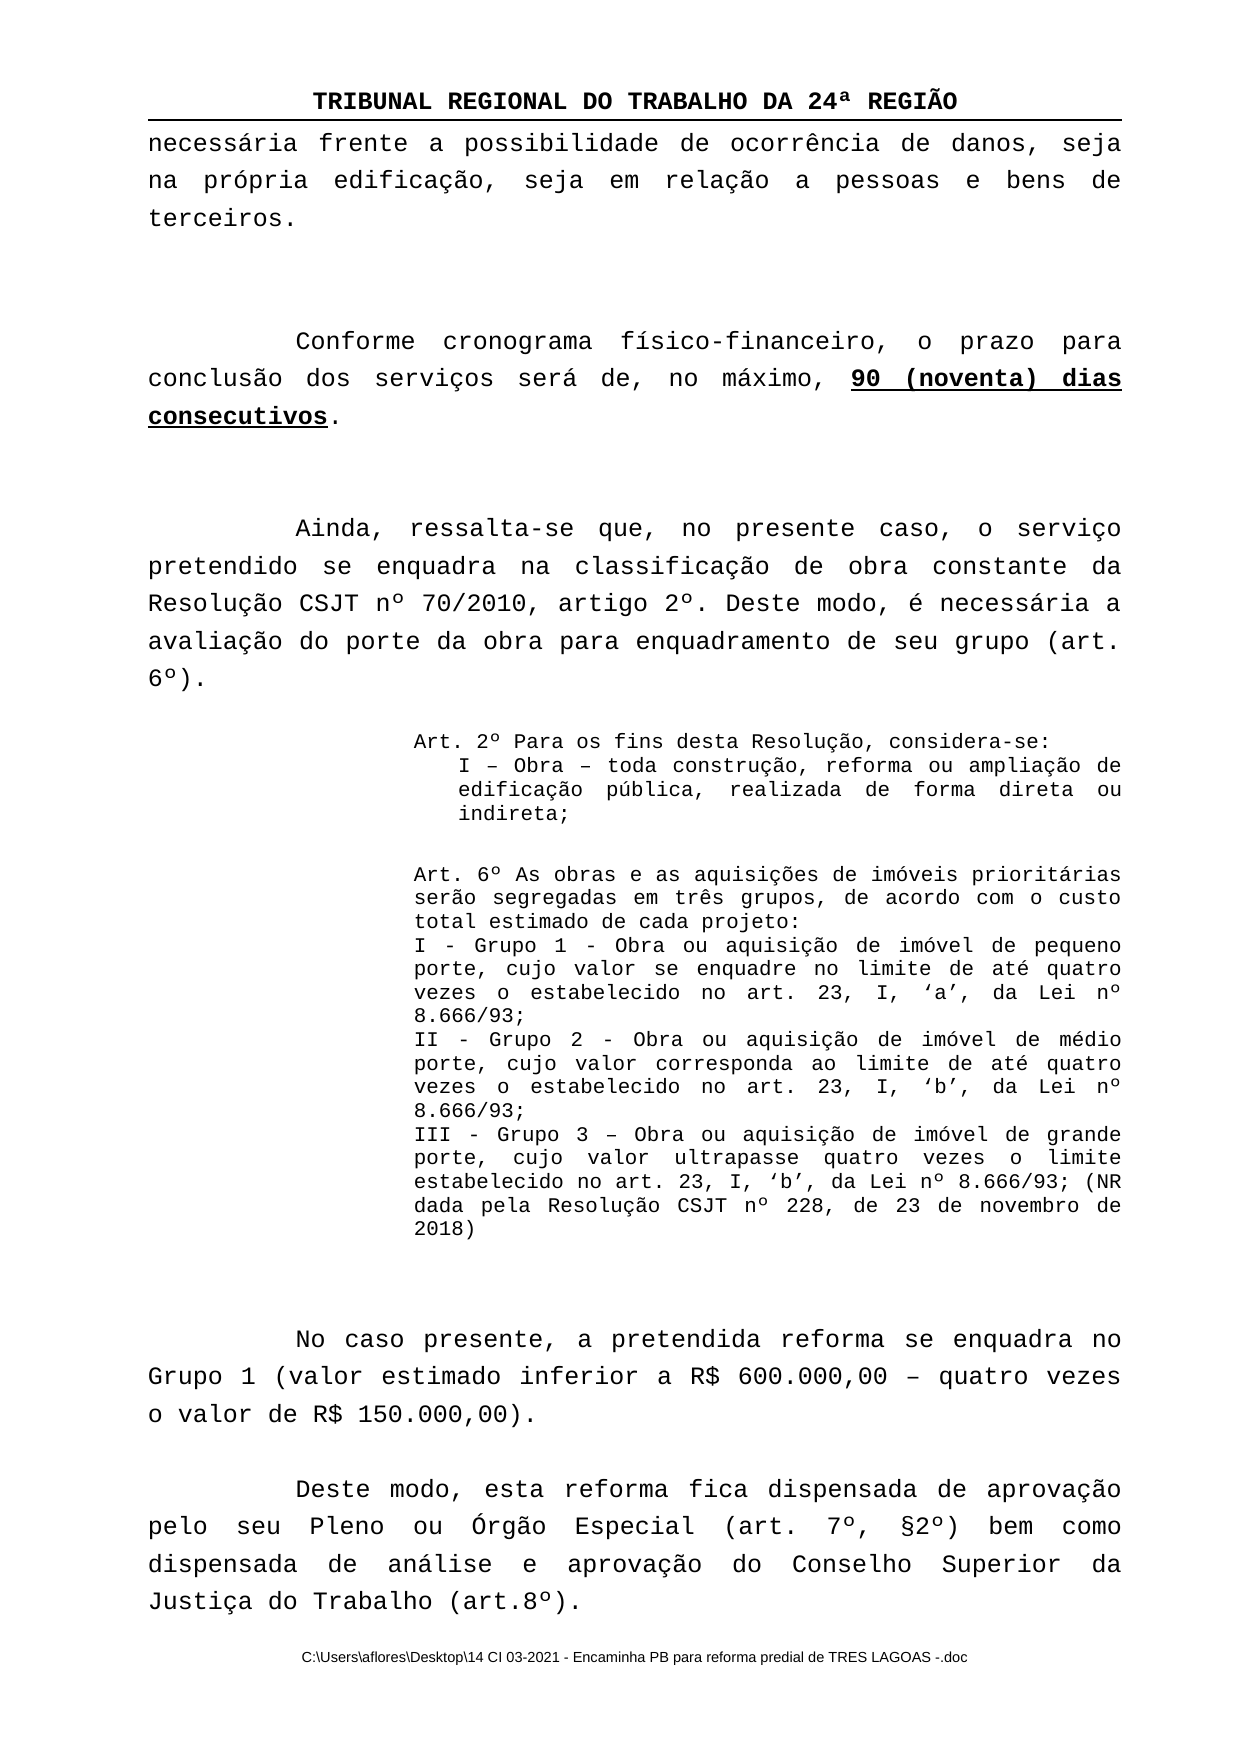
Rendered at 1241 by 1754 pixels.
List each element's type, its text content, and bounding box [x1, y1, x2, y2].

text I – Obra – toda construção, reforma ou ampliação de edificação pública, realizada de forma direta ou indireta; [458, 755, 1122, 826]
text Deste modo, esta reforma fica dispensada de aprovação pelo seu Pleno ou Órgão Especial (art. 7º, §2º) bem como dispensada de análise e aprovação do Conselho Superior da Justiça do Trabalho (art.8º). [148, 1467, 1122, 1617]
text necessária frente a possibilidade de ocorrência de danos, seja na própria edificação, seja em relação a pessoas e bens de terceiros. [148, 121, 1122, 234]
text Art. 2º Para os fins desta Resolução, considera-se: [413, 732, 1122, 755]
text I - Grupo 1 - Obra ou aquisição de imóvel de pequeno porte, cujo valor se enquadre no limite de até quatro vezes o estabelecido no art. 23, I, ‘a’, da Lei nº 8.666/93; [413, 934, 1122, 1029]
text Ainda, ressalta-se que, no presente caso, o serviço pretendido se enquadra na classificação de obra constante da Resolução CSJT nº 70/2010, artigo 2º. Deste modo, é necessária a avaliação do porte da obra para enquadramento de seu grupo (art. 6º). [148, 507, 1122, 694]
text Conforme cronograma físico-financeiro, o prazo para conclusão dos serviços será de, no máximo, 90 (noventa) dias consecutivos. [148, 319, 1122, 432]
text III - Grupo 3 – Obra ou aquisição de imóvel de grande porte, cujo valor ultrapasse quatro vezes o limite estabelecido no art. 23, I, ‘b’, da Lei nº 8.666/93; (NR dada pela Resolução CSJT nº 228, de 23 de novembro de 2018) [413, 1124, 1122, 1242]
text II - Grupo 2 - Obra ou aquisição de imóvel de médio porte, cujo valor corresponda ao limite de até quatro vezes o estabelecido no art. 23, I, ‘b’, da Lei nº 8.666/93; [413, 1029, 1122, 1124]
text No caso presente, a pretendida reforma se enquadra no Grupo 1 (valor estimado inferior a R$ 600.000,00 – quatro vezes o valor de R$ 150.000,00). [148, 1317, 1122, 1429]
text Art. 6º As obras e as aquisições de imóveis prioritárias serão segregadas em três grupos, de acordo com o custo total estimado de cada projeto: [413, 864, 1122, 934]
